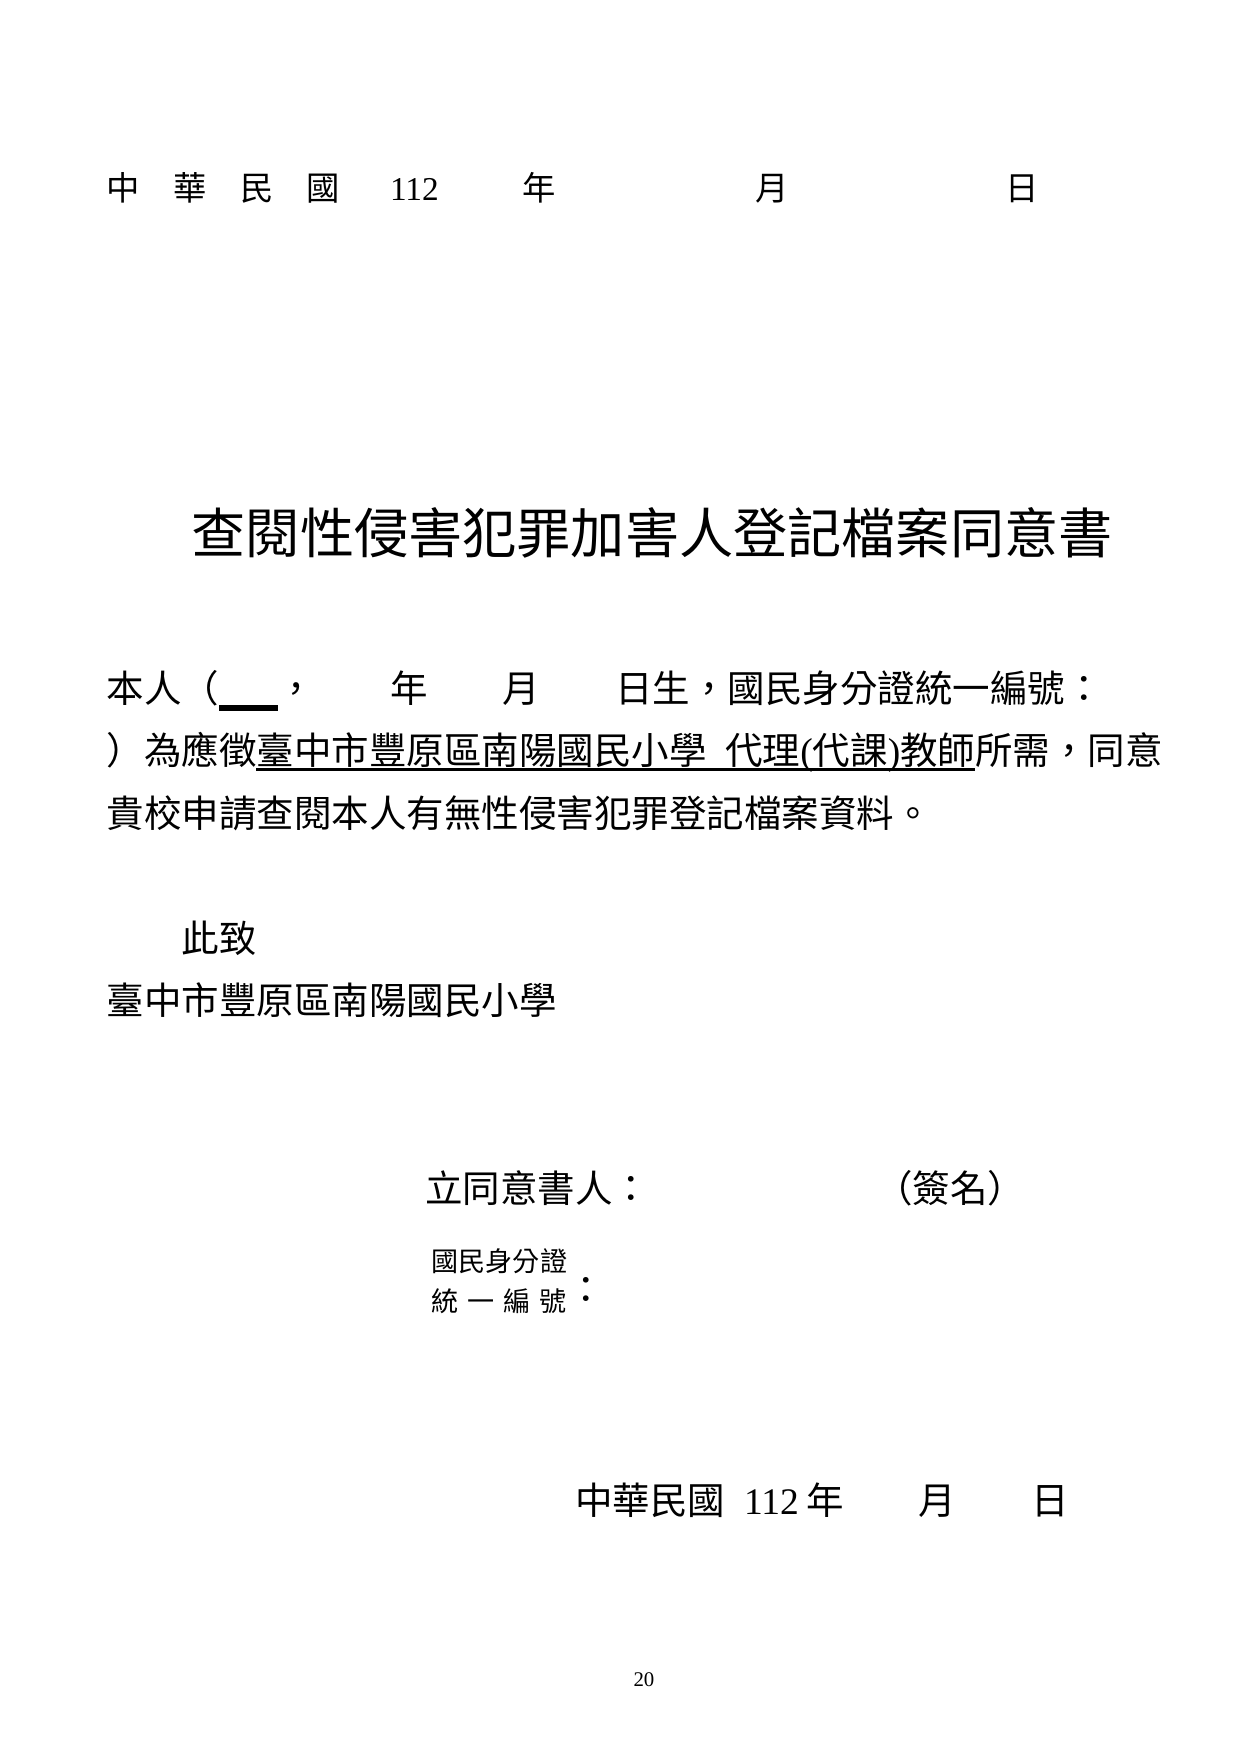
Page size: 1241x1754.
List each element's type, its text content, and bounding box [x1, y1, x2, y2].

text 中華民國 112年 月 日 [106, 1457, 1069, 1519]
text 臺中市豐原區南陽國民小學 [106, 957, 1181, 1019]
text 查閱性侵害犯罪加害人登記檔案同意書 [106, 457, 1197, 582]
text 此致 [106, 894, 1181, 957]
text 立同意書人： （簽名） [106, 1144, 1181, 1207]
text 國民身分證統一編號： [106, 1207, 1181, 1332]
text 本人（ ， 年 月 日生，國民身分證統一編號： ）為應徵臺中市豐原區南陽國民小學 代理(代課)教師所需，同意 貴校申請查閱本人有無性侵害犯罪登記檔案資料。 [106, 644, 1181, 832]
text 中 華 民 國 112 年 月 日 [106, 144, 1181, 207]
